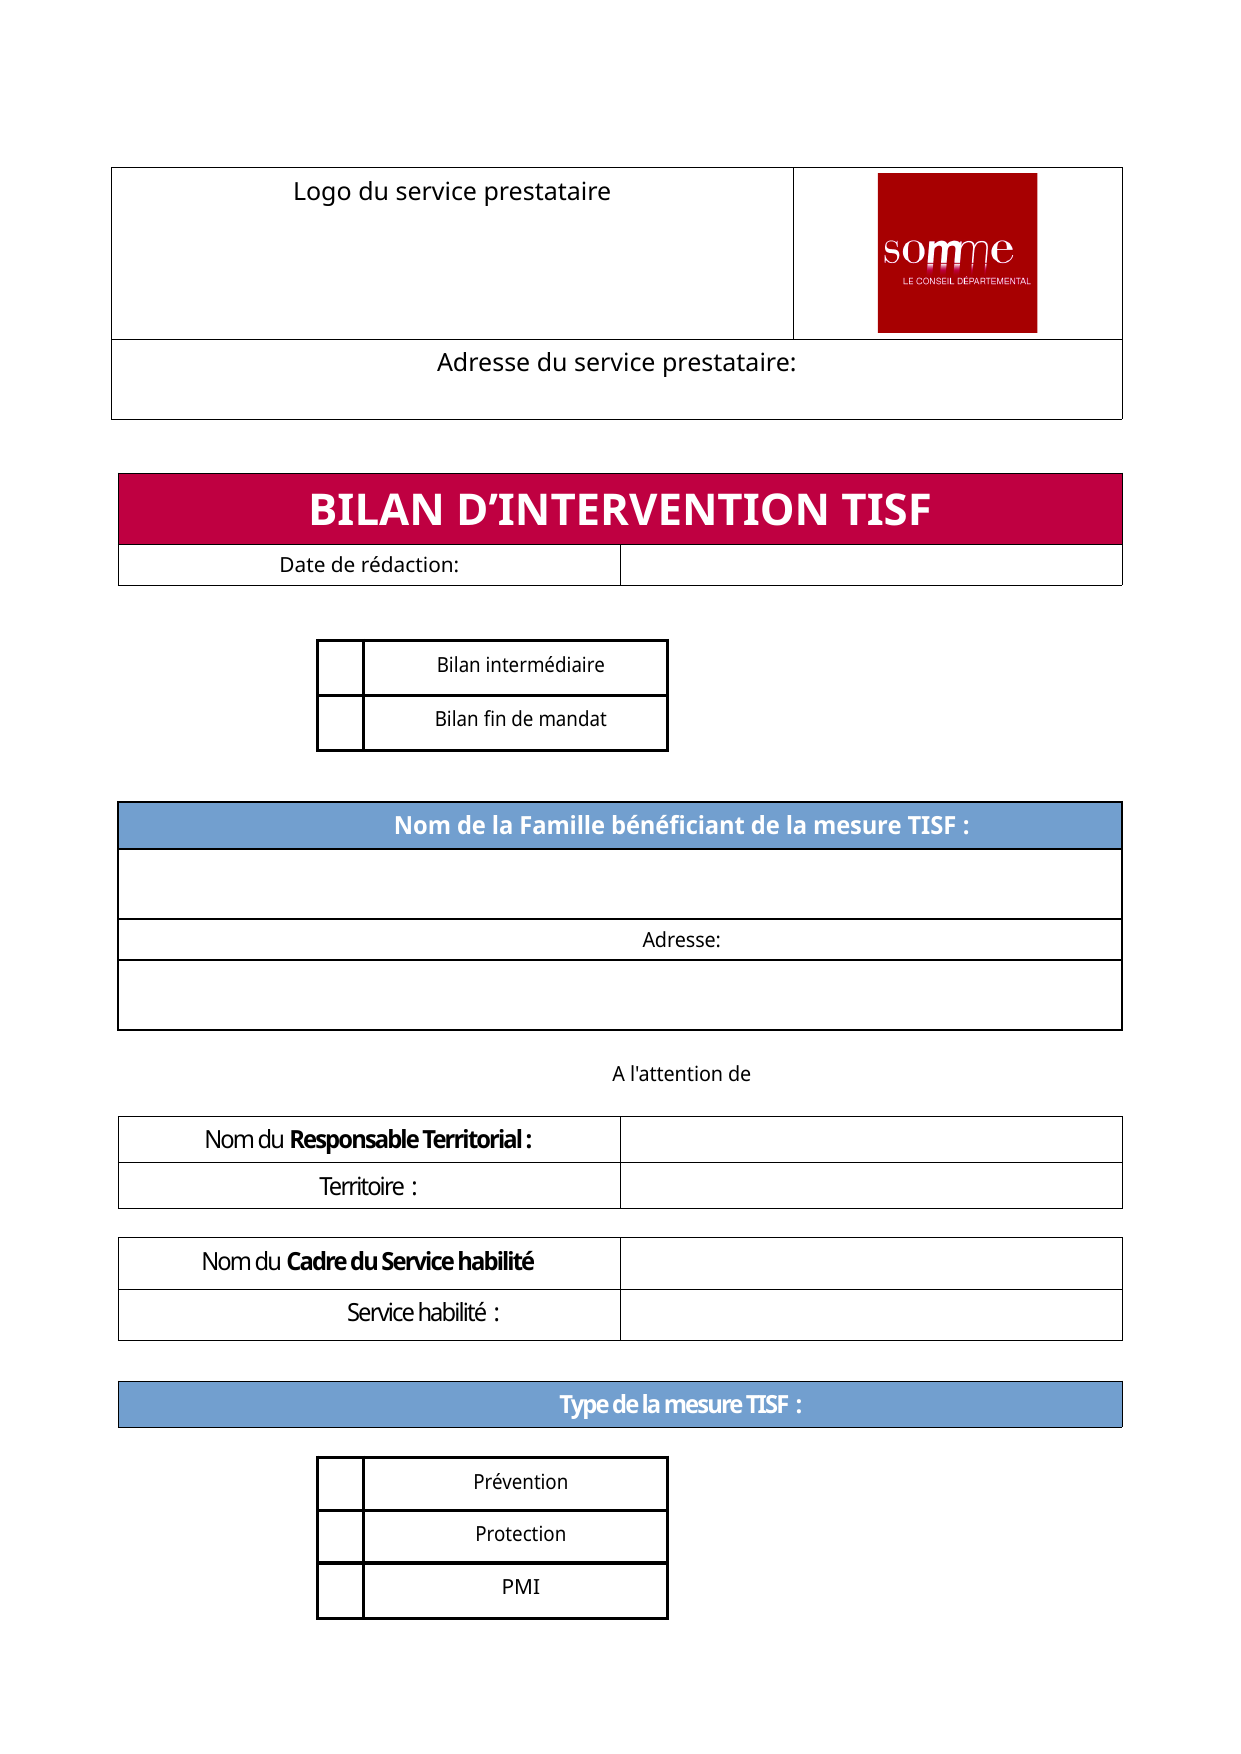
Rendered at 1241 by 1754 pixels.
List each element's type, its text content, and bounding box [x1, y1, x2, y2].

table_cell [319, 1512, 362, 1561]
table_cell PMI [365, 1565, 666, 1617]
table_cell Date de rédaction: [119, 545, 620, 585]
table_header Nom du Responsable Territorial : [119, 1117, 620, 1162]
table_header Bilan intermédiaire [365, 642, 666, 694]
table_cell [621, 1290, 1122, 1340]
table_header [319, 1459, 362, 1509]
table_cell Protection [365, 1512, 666, 1561]
text A l'attention de [241, 1059, 1122, 1087]
table_cell Bilan fin de mandat [365, 697, 666, 749]
table_cell Adresse du service prestataire: [112, 340, 1122, 419]
table_cell [621, 1163, 1122, 1208]
table_cell [319, 1565, 362, 1617]
table_cell Service habilité : [119, 1290, 620, 1340]
table_cell [319, 697, 362, 749]
table_cell [119, 961, 1121, 1029]
table_header Logo du service prestataire [112, 168, 793, 339]
table_cell [621, 545, 1122, 585]
table_header [621, 1117, 1122, 1162]
table_cell Territoire : [119, 1163, 620, 1208]
table_header Prévention [365, 1459, 666, 1509]
table_cell Adresse: [119, 920, 1121, 959]
table_header [319, 642, 362, 694]
table_header BILAN D’INTERVENTION TISF [119, 474, 1122, 544]
table_header Type de la mesure TISF : [119, 1382, 1122, 1427]
table_cell [119, 850, 1121, 918]
table_header [794, 168, 1122, 339]
table_header [621, 1238, 1122, 1289]
table_header Nom de la Famille bénéficiant de la mesure TISF : [119, 803, 1121, 848]
table_header Nom du Cadre du Service habilité [119, 1238, 620, 1289]
